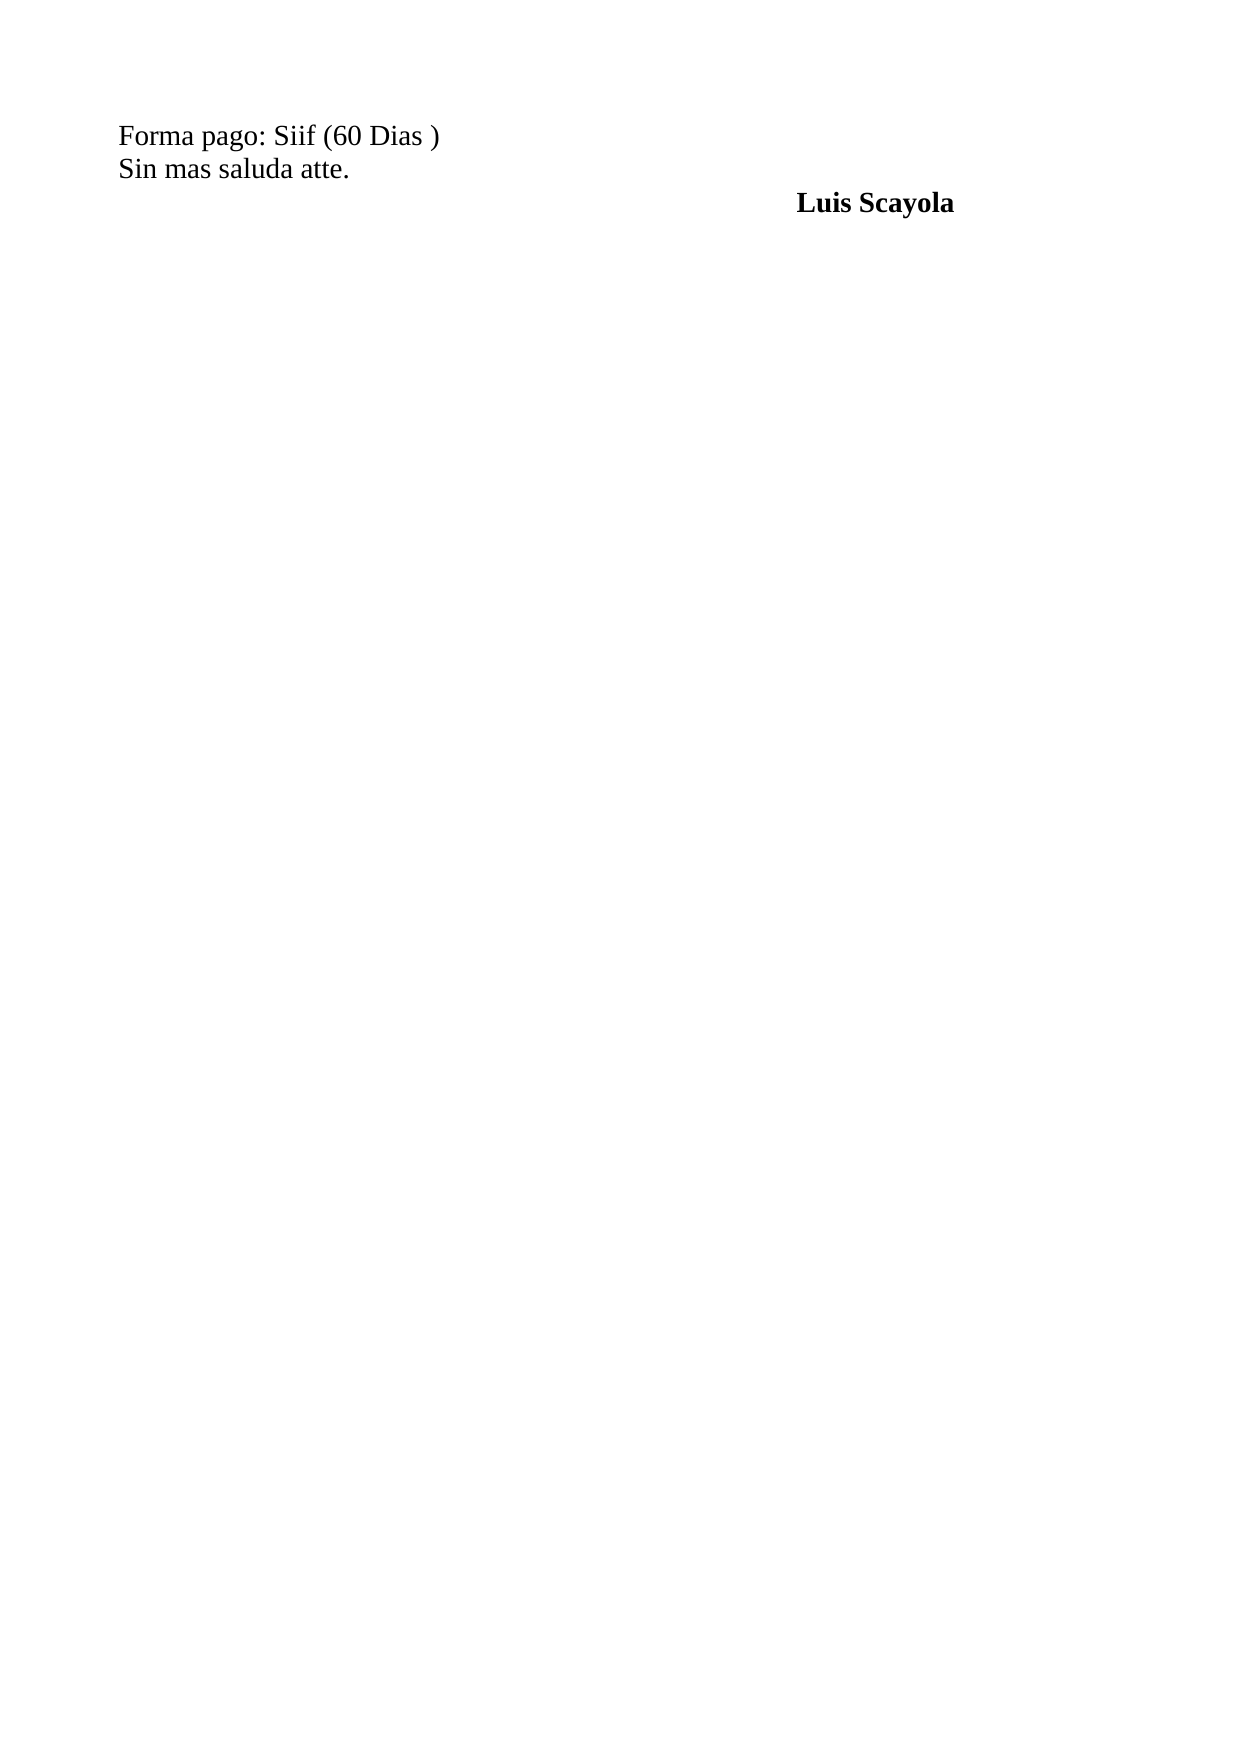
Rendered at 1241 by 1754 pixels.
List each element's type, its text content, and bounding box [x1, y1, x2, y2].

text Sin mas saluda atte. [118, 152, 1122, 185]
text Forma pago: Siif (60 Dias ) [118, 118, 1122, 152]
text Luis Scayola [118, 185, 1122, 219]
